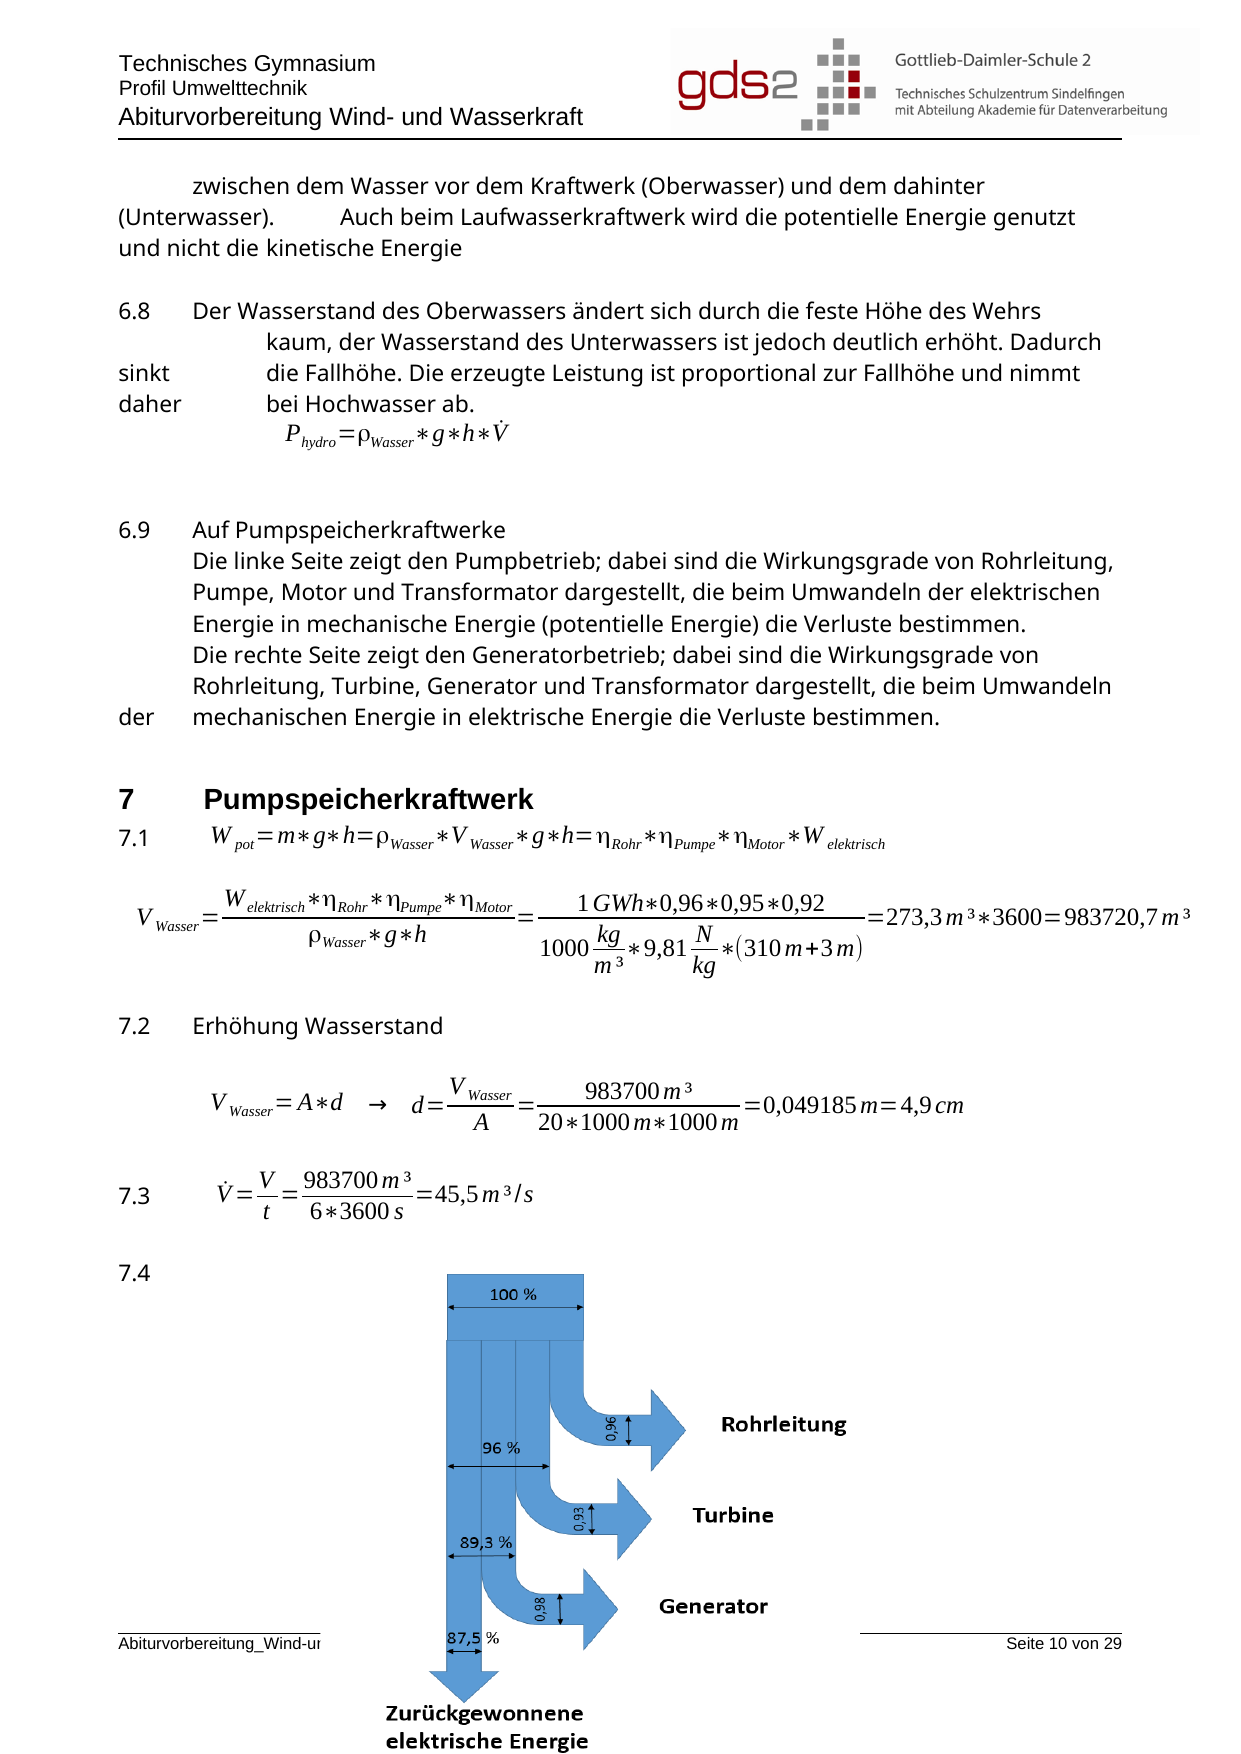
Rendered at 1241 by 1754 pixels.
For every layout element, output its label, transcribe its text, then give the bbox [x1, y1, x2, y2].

text zwischen dem Wasser vor dem Kraftwerk (Oberwasser) und dem dahinter (Unterwasser). Auch beim Laufwasserkraftwerk wird die potentielle Energie genutzt und nicht die kinetische Energie [118, 170, 1122, 263]
text 6.8 Der Wasserstand des Oberwassers ändert sich durch die feste Höhe des Wehrs kaum, der Wasserstand des Unterwassers ist jedoch deutlich erhöht. Dadurch sinkt die Fallhöhe. Die erzeugte Leistung ist proportional zur Fallhöhe und nimmt daher bei Hochwasser ab. [118, 295, 1122, 420]
picture [670, 28, 1201, 135]
text Die rechte Seite zeigt den Generatorbetrieb; dabei sind die Wirkungsgrade von Rohrleitung, Turbine, Generator und Transformator dargestellt, die beim Umwandeln der mechanischen Energie in elektrische Energie die Verluste bestimmen. [118, 639, 1122, 733]
text 7.2 Erhöhung Wasserstand [118, 1010, 1122, 1041]
picture [320, 1250, 860, 1754]
text 7.3 [118, 1166, 1122, 1226]
text Die linke Seite zeigt den Pumpbetrieb; dabei sind die Wirkungsgrade von Rohrleitung, Pumpe, Motor und Transformator dargestellt, die beim Umwandeln der elektrischen Energie in mechanische Energie (potentielle Energie) die Verluste bestimmen. [118, 545, 1122, 639]
subtitle Pumpspeicherkraftwerk [118, 783, 1122, 815]
text [860, 1257, 1122, 1288]
text 7.4 [118, 1257, 320, 1288]
text 6.9 Auf Pumpspeicherkraftwerke [118, 514, 1122, 545]
text 7.1 [118, 822, 1122, 853]
text → [118, 1072, 1122, 1135]
